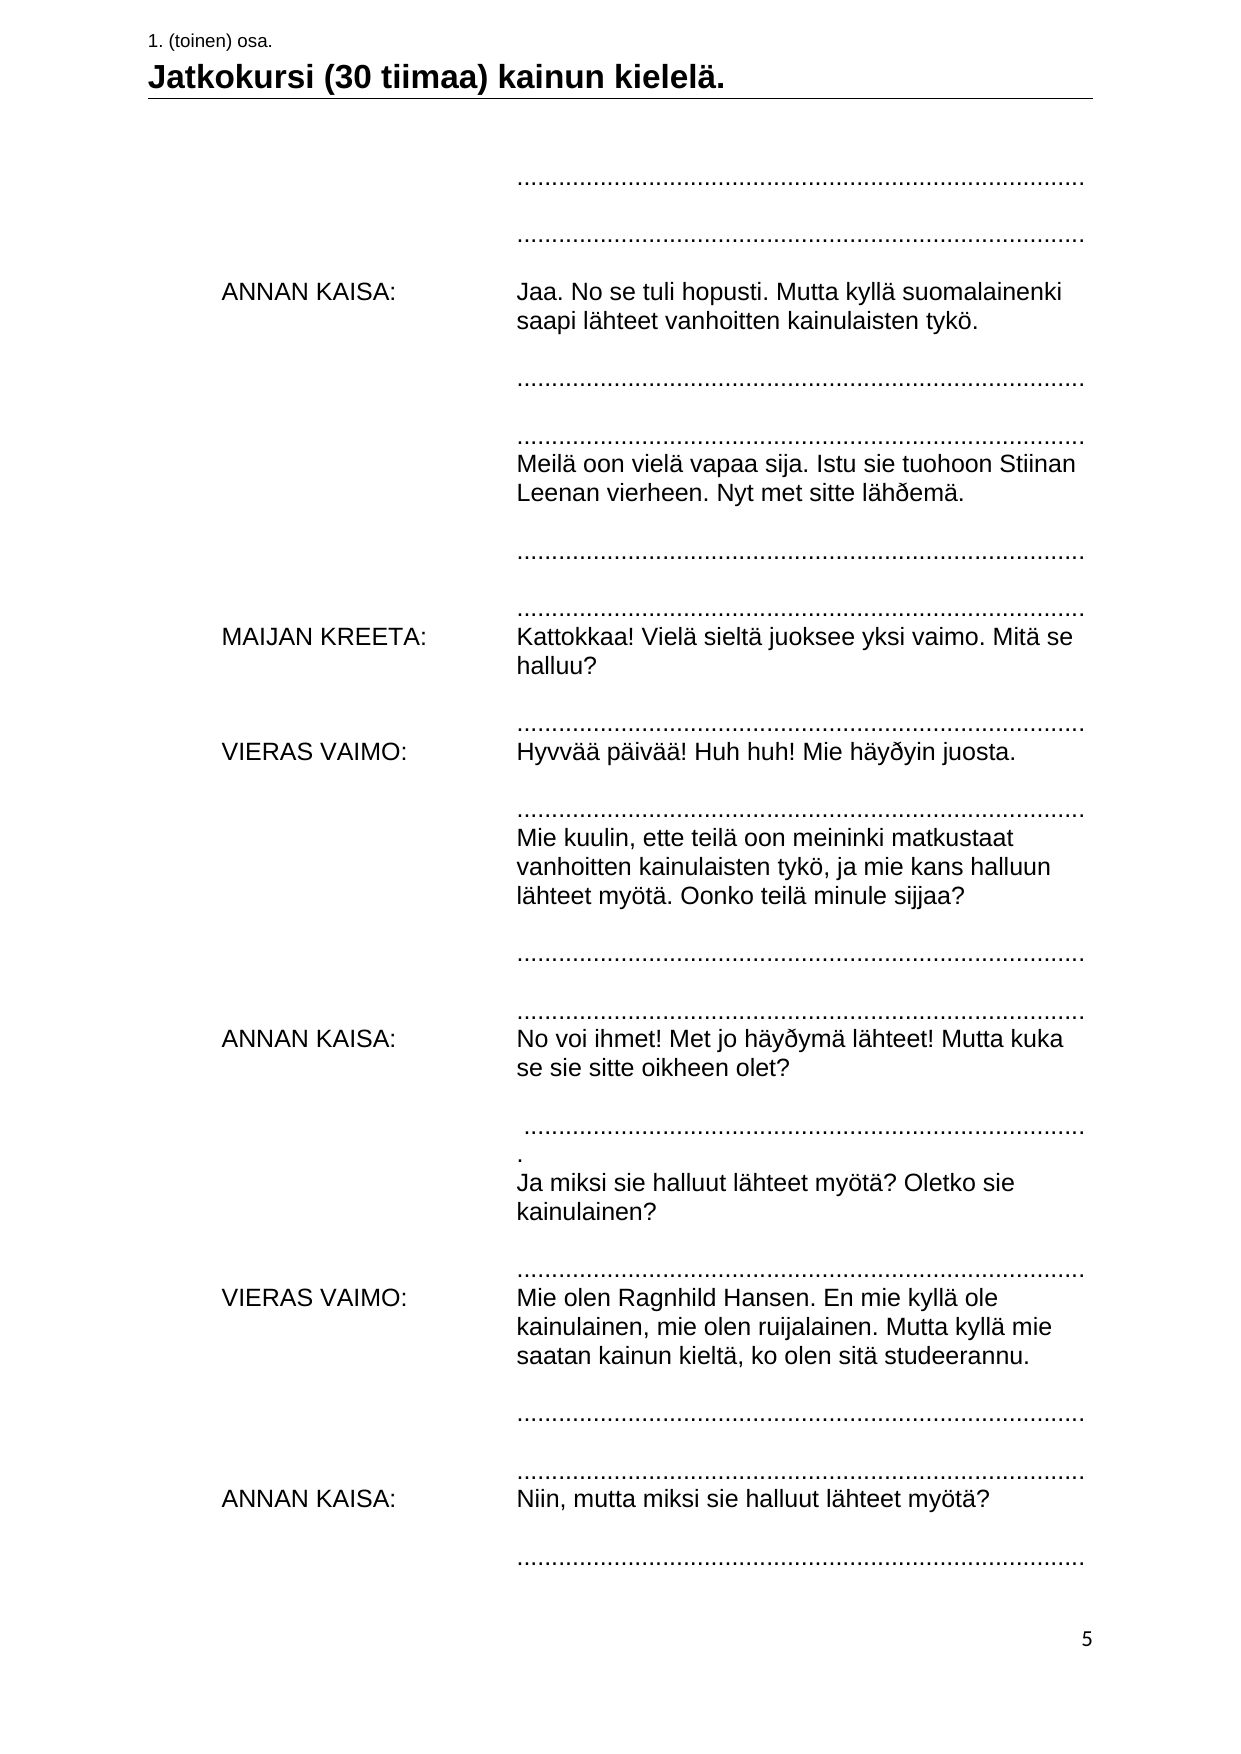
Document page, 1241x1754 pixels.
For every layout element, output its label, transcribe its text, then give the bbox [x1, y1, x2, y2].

text ANNAN KAISA: Niin, mutta miksi sie halluut lähteet myötä? [221, 1484, 1093, 1513]
text .................................................................................. [516, 162, 1093, 191]
text .................................................................................. [221, 1398, 1093, 1427]
text ANNAN KAISA: No voi ihmet! Met jo häyðymä lähteet! Mutta kuka se sie sitte oikheen olet? [221, 1024, 1093, 1082]
text MAIJAN KREETA: Kattokkaa! Vielä sieltä juoksee yksi vaimo. Mitä se halluu? [221, 622, 1093, 679]
text Meilä oon vielä vapaa sija. Istu sie tuohoon Stiinan Leenan vierheen. Nyt met sitte lähðemä. [516, 449, 1093, 507]
text ANNAN KAISA: Jaa. No se tuli hopusti. Mutta kyllä suomalainenki saapi lähteet vanhoitten kainulaisten tykö. [221, 277, 1093, 334]
text Ja miksi sie halluut lähteet myötä? Oletko sie kainulainen? [516, 1168, 1093, 1226]
text .................................................................................. [516, 1254, 1093, 1283]
text VIERAS VAIMO: Mie olen Ragnhild Hansen. En mie kyllä ole kainulainen, mie olen ruijalainen. Mutta kyllä mie saatan kainun kieltä, ko olen sitä studeerannu. [221, 1283, 1093, 1369]
text .................................................................................. [516, 996, 1093, 1024]
text .................................................................................. [516, 938, 1093, 967]
text VIERAS VAIMO: Hyvvää päivää! Huh huh! Mie häyðyin juosta. [221, 737, 1093, 766]
text .................................................................................. [221, 1542, 1093, 1571]
text .................................................................................. [516, 219, 1093, 248]
text .................................................................................. [221, 1111, 1093, 1168]
text .................................................................................. [516, 593, 1093, 622]
text .................................................................................. [516, 363, 1093, 392]
text .................................................................................. [221, 708, 1093, 737]
text .................................................................................. [221, 794, 1093, 823]
text .................................................................................. [221, 1456, 1093, 1484]
text .................................................................................. [516, 421, 1093, 449]
text .................................................................................. [516, 536, 1093, 564]
text Mie kuulin, ette teilä oon meininki matkustaat vanhoitten kainulaisten tykö, ja mie kans halluun lähteet myötä. Oonko teilä minule sijjaa? [516, 823, 1093, 909]
